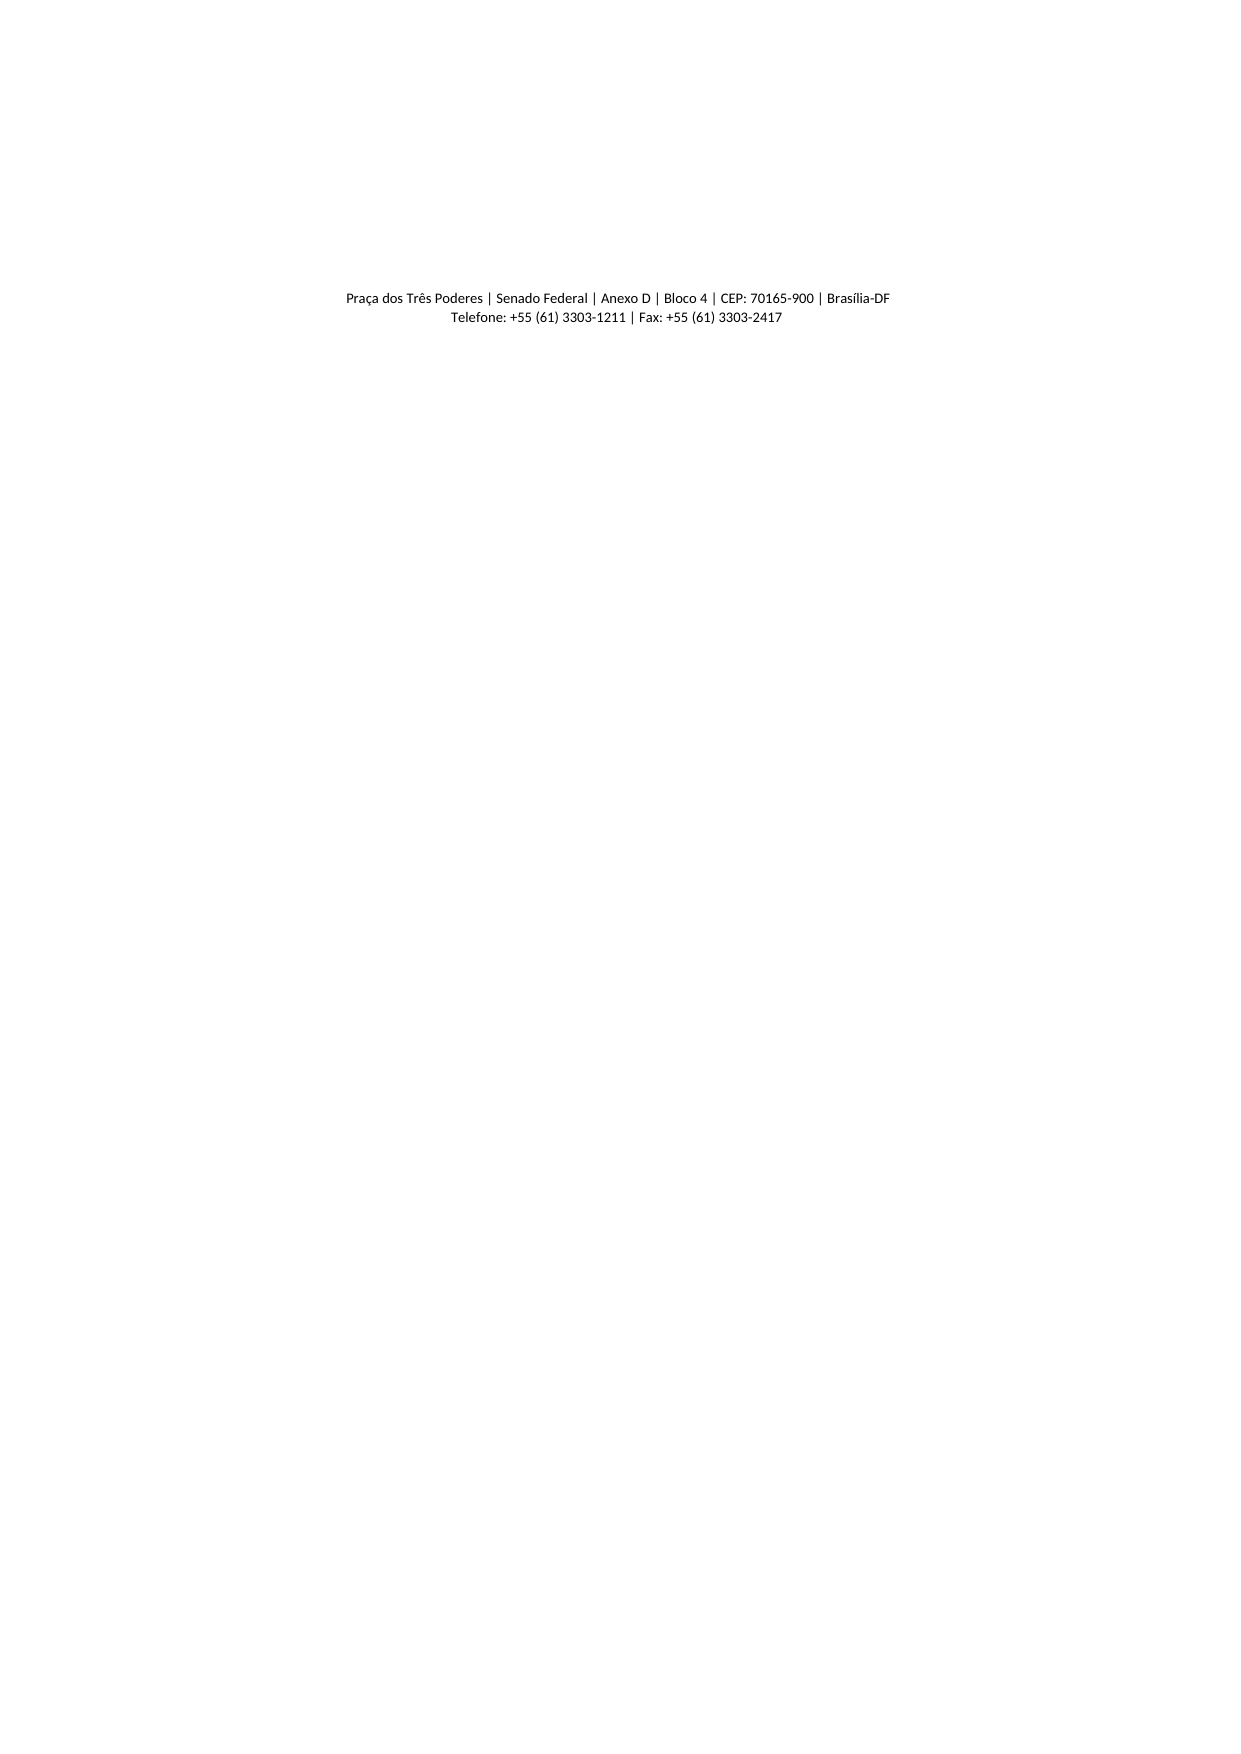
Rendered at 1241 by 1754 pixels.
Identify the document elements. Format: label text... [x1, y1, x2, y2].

text Telefone: +55 (61) 3303-1211 | Fax: +55 (61) 3303-2417 [118, 308, 1122, 326]
text Praça dos Três Poderes | Senado Federal | Anexo D | Bloco 4 | CEP: 70165-900 | Brasília-DF [118, 289, 1122, 307]
